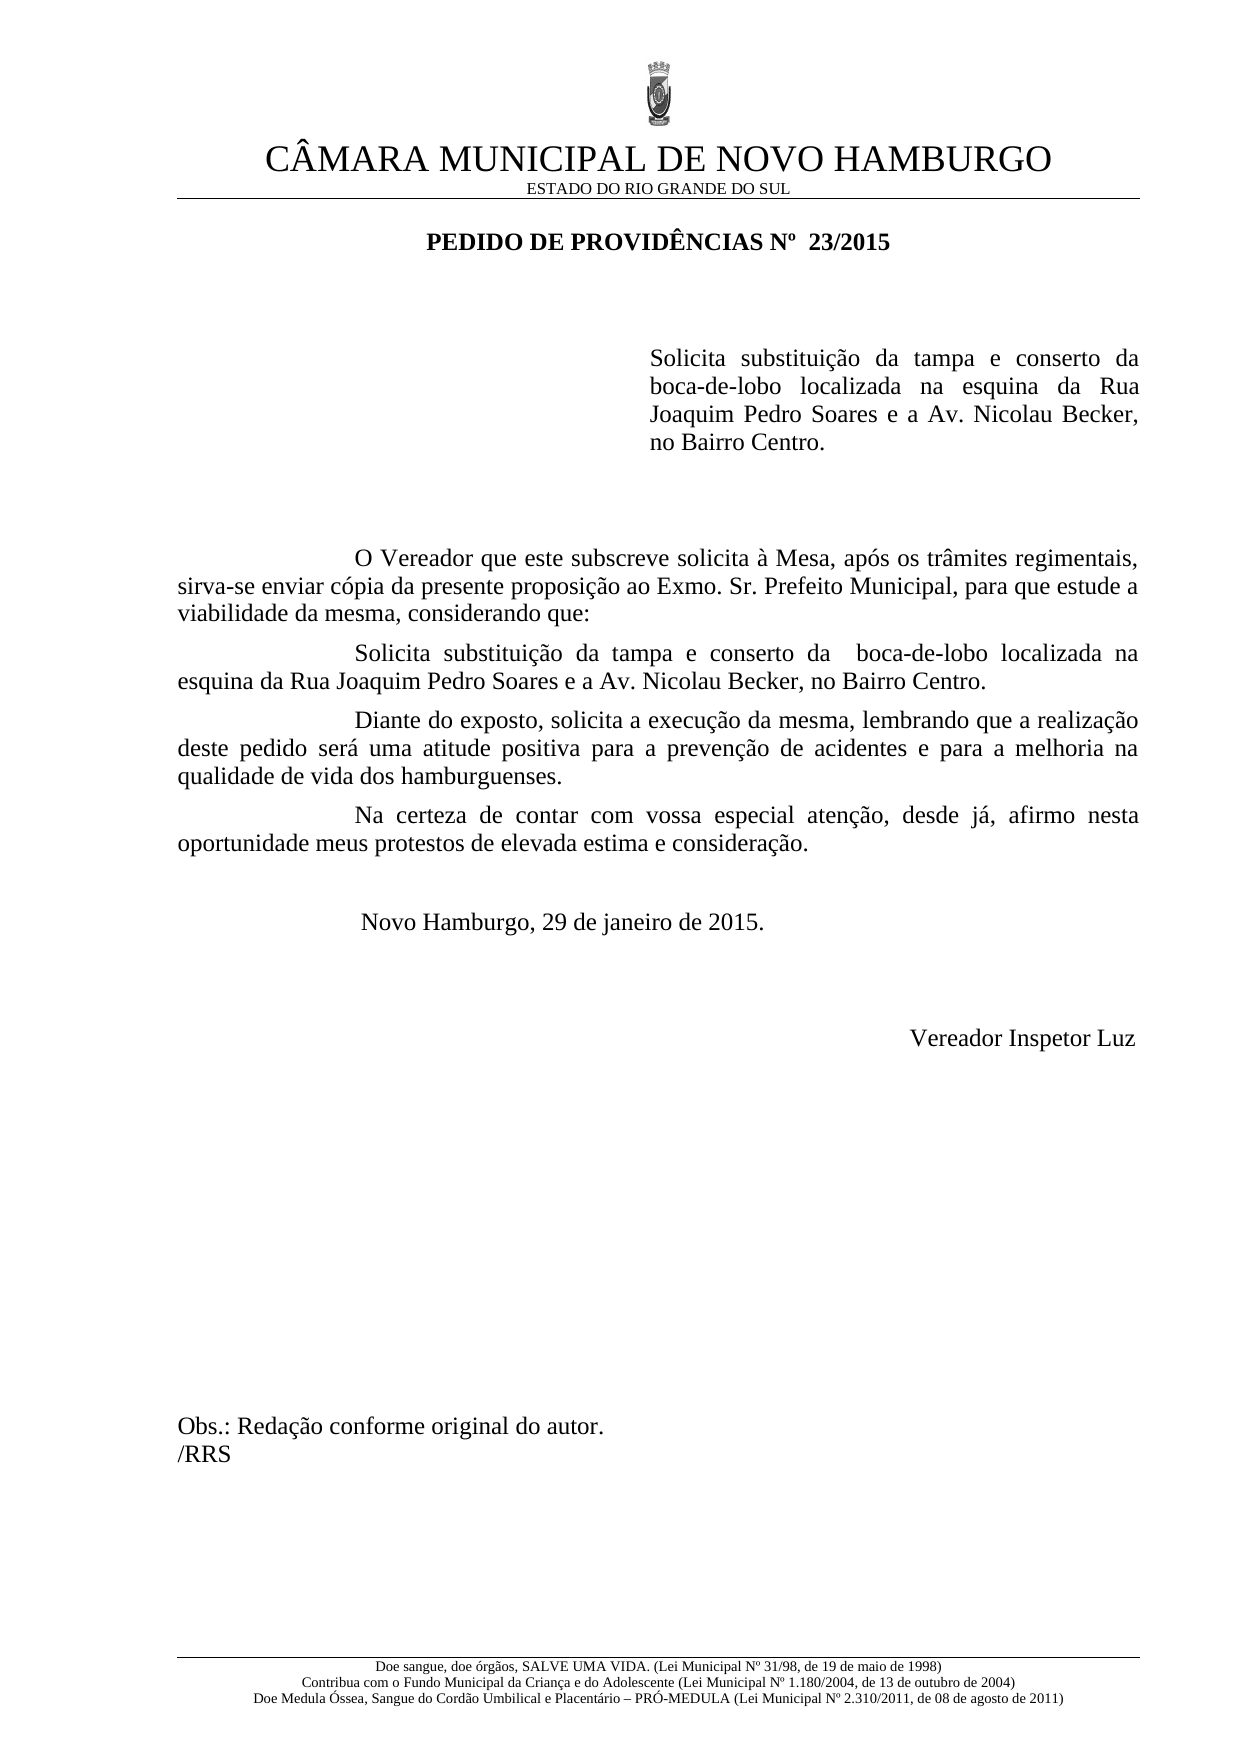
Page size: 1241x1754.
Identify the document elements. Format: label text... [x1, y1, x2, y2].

text Solicita substituição da tampa e conserto da boca-de-lobo localizada na esquina da Rua Joaquim Pedro Soares e a Av. Nicolau Becker, no Bairro Centro. [649, 344, 1140, 455]
text O Vereador que este subscreve solicita à Mesa, após os trâmites regimentais, sirva-se enviar cópia da presente proposição ao Exmo. Sr. Prefeito Municipal, para que estude a viabilidade da mesma, considerando que: [177, 544, 1140, 627]
text Novo Hamburgo, 29 de janeiro de 2015. [177, 908, 1140, 936]
text PEDIDO DE PROVIDÊNCIAS Nº 23/2015 [177, 228, 1140, 256]
text Na certeza de contar com vossa especial atenção, desde já, afirmo nesta oportunidade meus protestos de elevada estima e consideração. [177, 801, 1140, 857]
text Diante do exposto, solicita a execução da mesma, lembrando que a realização deste pedido será uma atitude positiva para a prevenção de acidentes e para a melhoria na qualidade de vida dos hamburguenses. [177, 706, 1140, 789]
text Obs.: Redação conforme original do autor. [177, 1412, 1140, 1440]
text Vereador Inspetor Luz [768, 1024, 1140, 1052]
text /RRS [177, 1440, 1140, 1468]
text Solicita substituição da tampa e conserto da boca-de-lobo localizada na esquina da Rua Joaquim Pedro Soares e a Av. Nicolau Becker, no Bairro Centro. [177, 639, 1140, 694]
